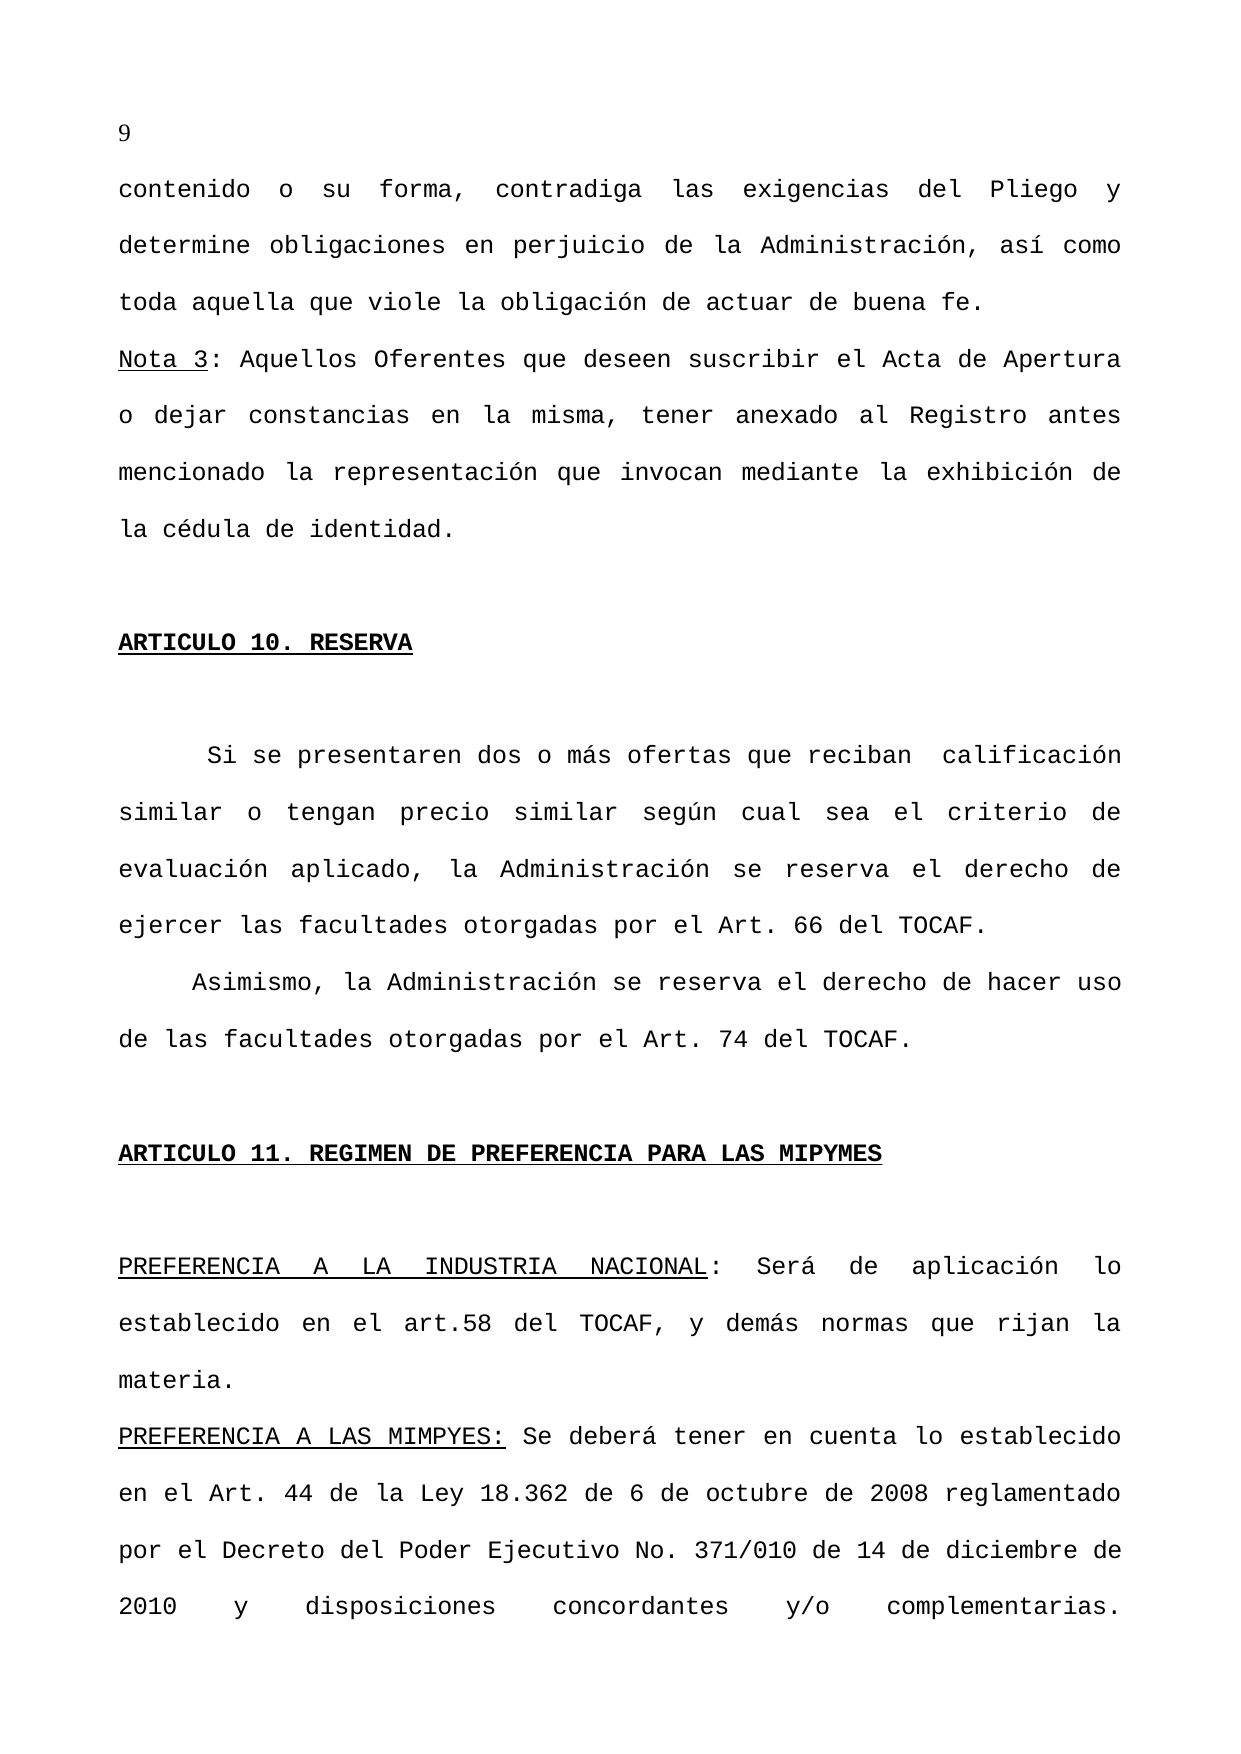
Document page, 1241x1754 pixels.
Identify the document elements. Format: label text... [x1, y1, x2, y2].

text ARTICULO 11. REGIMEN DE PREFERENCIA PARA LAS MIPYMES [118, 1141, 1122, 1169]
text Si se presentaren dos o más ofertas que reciban calificación similar o tengan precio similar según cual sea el criterio de evaluación aplicado, la Administración se reserva el derecho de ejercer las facultades otorgadas por el Art. 66 del TOCAF. [118, 743, 1122, 941]
text Asimismo, la Administración se reserva el derecho de hacer uso de las facultades otorgadas por el Art. 74 del TOCAF. [118, 970, 1122, 1055]
text ARTICULO 10. RESERVA [118, 630, 1122, 658]
text PREFERENCIA A LAS MIMPYES: Se deberá tener en cuenta lo establecido en el Art. 44 de la Ley 18.362 de 6 de octubre de 2008 reglamentado por el Decreto del Poder Ejecutivo No. 371/010 de 14 de diciembre de 2010 y disposiciones concordantes y/o complementarias. [118, 1424, 1122, 1622]
text Nota 3: Aquellos Oferentes que deseen suscribir el Acta de Apertura o dejar constancias en la misma, tener anexado al Registro antes mencionado la representación que invocan mediante la exhibición de la cédula de identidad. [118, 346, 1122, 545]
text contenido o su forma, contradiga las exigencias del Pliego y determine obligaciones en perjuicio de la Administración, así como toda aquella que viole la obligación de actuar de buena fe. [118, 176, 1122, 318]
text PREFERENCIA A LA INDUSTRIA NACIONAL: Será de aplicación lo establecido en el art.58 del TOCAF, y demás normas que rijan la materia. [118, 1254, 1122, 1396]
